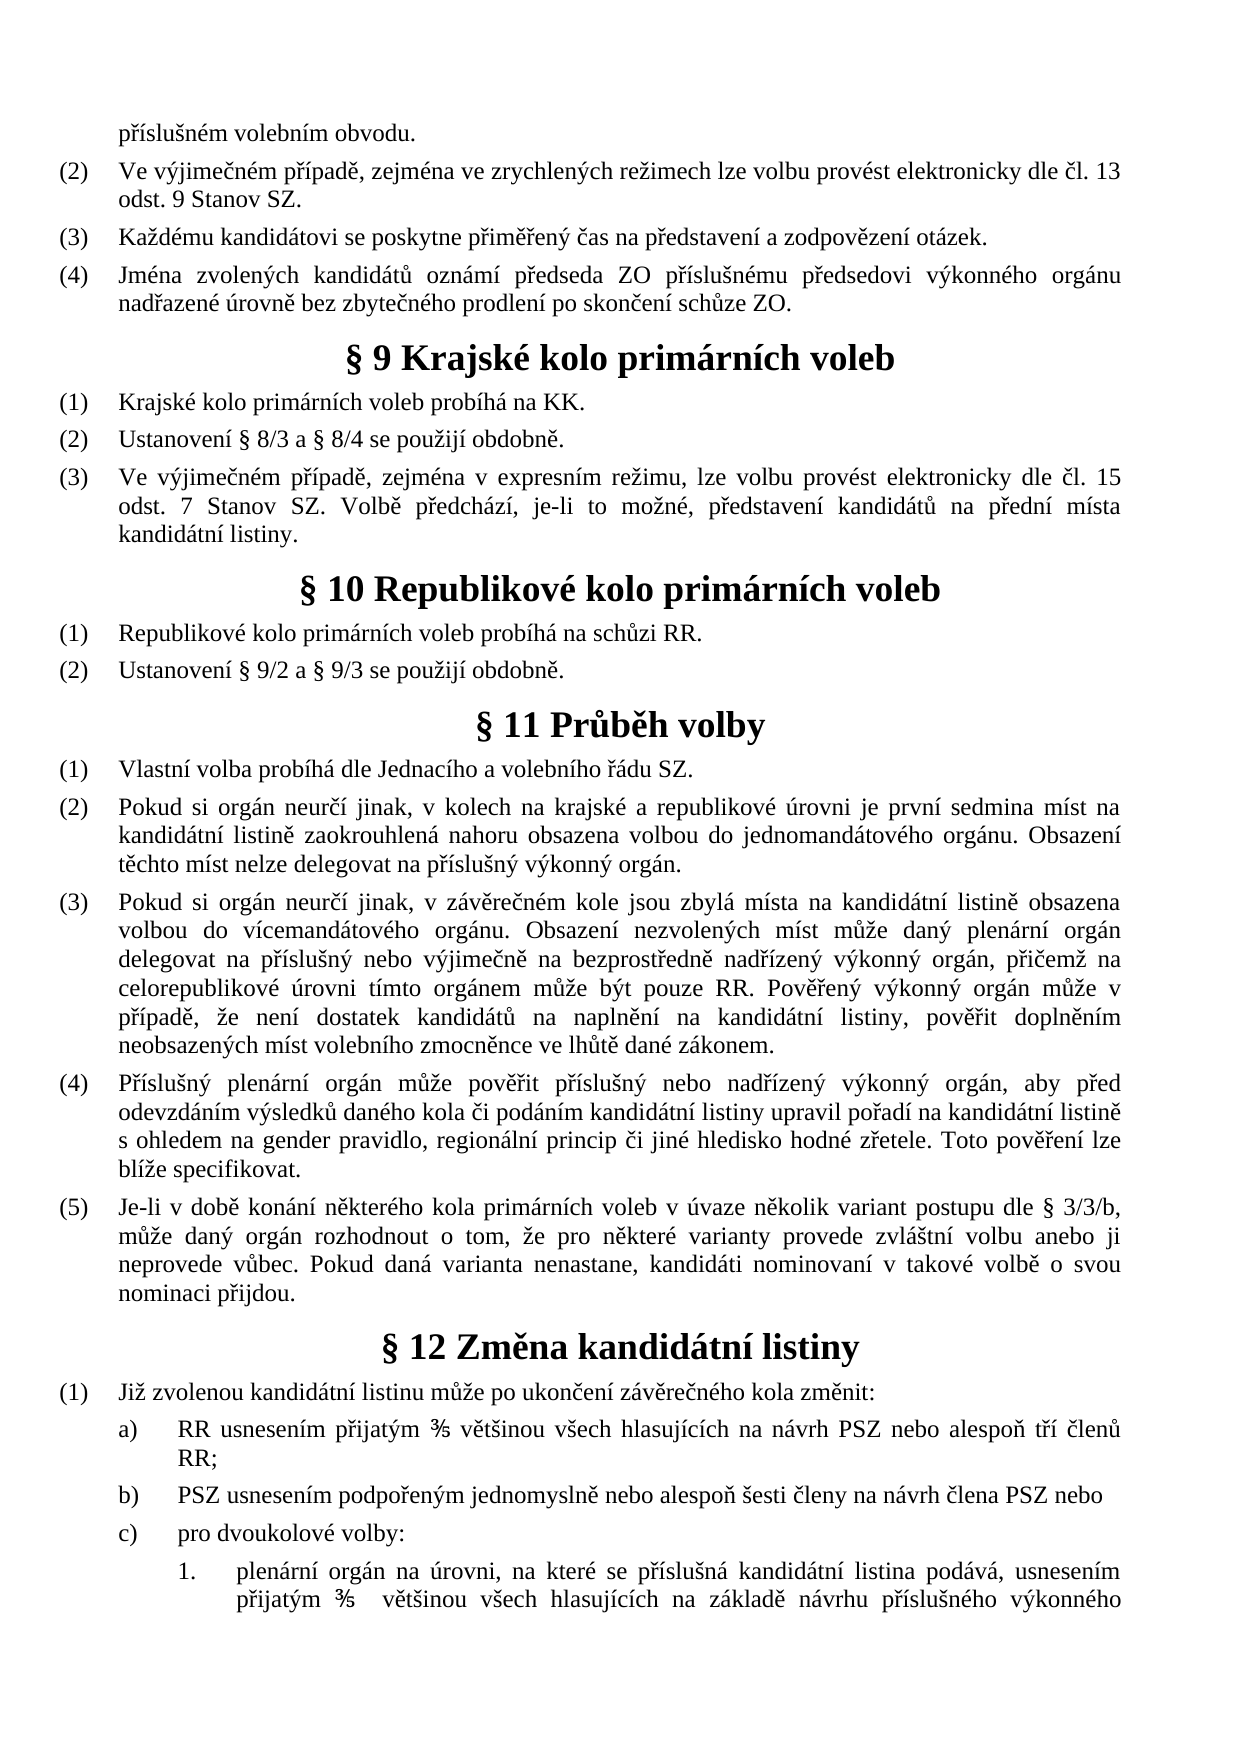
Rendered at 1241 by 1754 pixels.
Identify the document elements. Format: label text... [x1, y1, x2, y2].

subtitle § 12 Změna kandidátní listiny [118, 1325, 1122, 1368]
list Republikové kolo primárních voleb probíhá na schůzi RR. [59, 618, 1122, 647]
list Každému kandidátovi se poskytne přiměřený čas na představení a zodpovězení otázek. [59, 222, 1122, 251]
list RR usnesením přijatým ⅗ většinou všech hlasujících na návrh PSZ nebo alespoň tří členů RR; [118, 1414, 1122, 1472]
subtitle § 11 Průběh volby [118, 702, 1122, 745]
list Pokud si orgán neurčí jinak, v kolech na krajské a republikové úrovni je první sedmina míst na kandidátní listině zaokrouhlená nahoru obsazena volbou do jednomandátového orgánu. Obsazení těchto míst nelze delegovat na příslušný výkonný orgán. [59, 792, 1122, 878]
list Ustanovení § 8/3 a § 8/4 se použijí obdobně. [59, 424, 1122, 453]
list Příslušný plenární orgán může pověřit příslušný nebo nadřízený výkonný orgán, aby před odevzdáním výsledků daného kola či podáním kandidátní listiny upravil pořadí na kandidátní listině s ohledem na gender pravidlo, regionální princip či jiné hledisko hodné zřetele. Toto pověření lze blíže specifikovat. [59, 1068, 1122, 1183]
list příslušném volebním obvodu. [59, 118, 1122, 147]
list Vlastní volba probíhá dle Jednacího a volebního řádu SZ. [59, 754, 1122, 783]
list pro dvoukolové volby: [118, 1518, 1122, 1547]
list Ustanovení § 9/2 a § 9/3 se použijí obdobně. [59, 656, 1122, 684]
list Již zvolenou kandidátní listinu může po ukončení závěrečného kola změnit: [59, 1377, 1122, 1405]
list Jména zvolených kandidátů oznámí předseda ZO příslušnému předsedovi výkonného orgánu nadřazené úrovně bez zbytečného prodlení po skončení schůze ZO. [59, 260, 1122, 317]
list Krajské kolo primárních voleb probíhá na KK. [59, 387, 1122, 416]
list Ve výjimečném případě, zejména ve zrychlených režimech lze volbu provést elektronicky dle čl. 13 odst. 9 Stanov SZ. [59, 156, 1122, 213]
list PSZ usnesením podpořeným jednomyslně nebo alespoň šesti členy na návrh člena PSZ nebo [118, 1481, 1122, 1509]
subtitle § 9 Krajské kolo primárních voleb [118, 335, 1122, 378]
list Je-li v době konání některého kola primárních voleb v úvaze několik variant postupu dle § 3/3/b, může daný orgán rozhodnout o tom, že pro některé varianty provede zvláštní volbu anebo ji neprovede vůbec. Pokud daná varianta nenastane, kandidáti nominovaní v takové volbě o svou nominaci přijdou. [59, 1192, 1122, 1307]
list Ve výjimečném případě, zejména v expresním režimu, lze volbu provést elektronicky dle čl. 15 odst. 7 Stanov SZ. Volbě předchází, je-li to možné, představení kandidátů na přední místa kandidátní listiny. [59, 462, 1122, 548]
subtitle § 10 Republikové kolo primárních voleb [118, 566, 1122, 609]
list Pokud si orgán neurčí jinak, v závěrečném kole jsou zbylá místa na kandidátní listině obsazena volbou do vícemandátového orgánu. Obsazení nezvolených míst může daný plenární orgán delegovat na příslušný nebo výjimečně na bezprostředně nadřízený výkonný orgán, přičemž na celorepublikové úrovni tímto orgánem může být pouze RR. Pověřený výkonný orgán může v případě, že není dostatek kandidátů na naplnění na kandidátní listiny, pověřit doplněním neobsazených míst volebního zmocněnce ve lhůtě dané zákonem. [59, 887, 1122, 1059]
list plenární orgán na úrovni, na které se příslušná kandidátní listina podává, usnesením přijatým ⅗ většinou všech hlasujících na základě návrhu příslušného výkonného [177, 1556, 1122, 1613]
